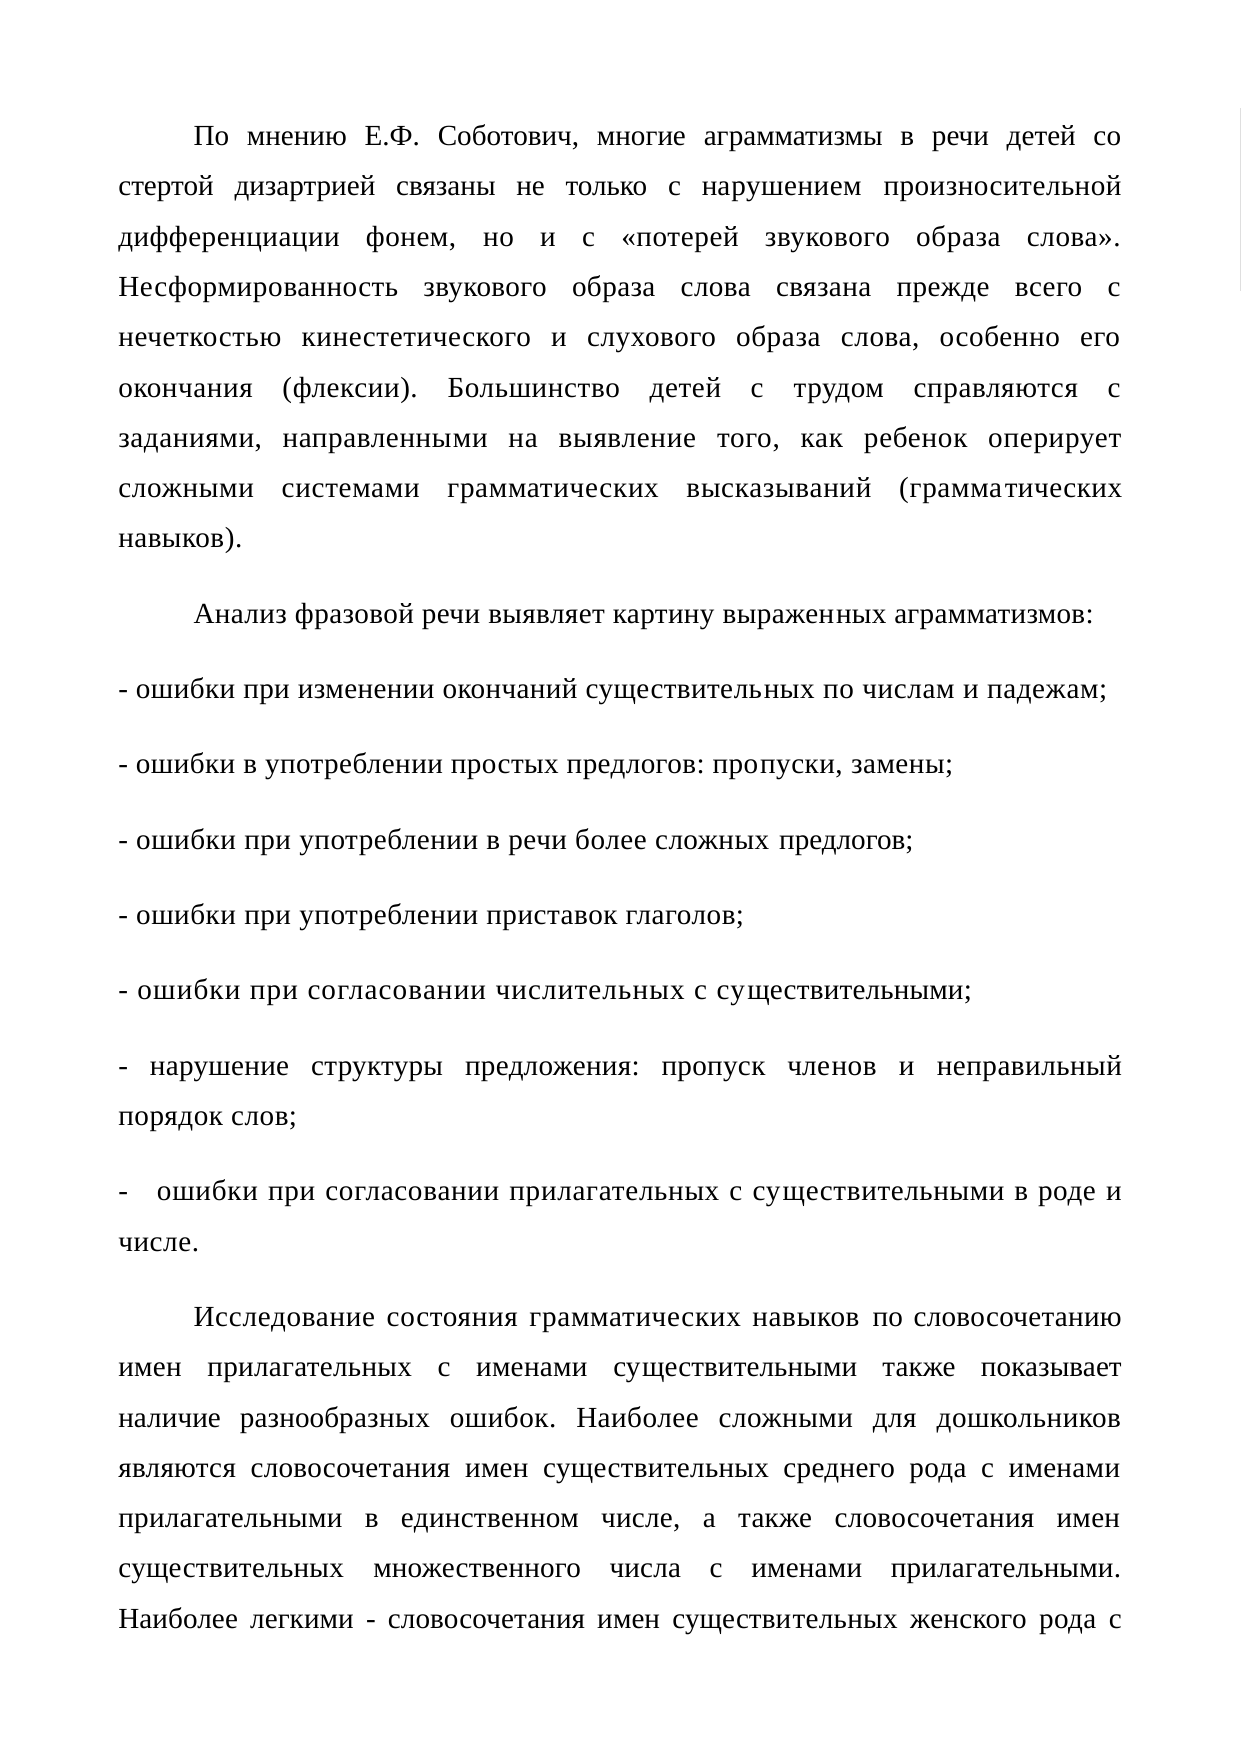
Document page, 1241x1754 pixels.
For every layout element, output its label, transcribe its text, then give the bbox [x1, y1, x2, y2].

list - ошибки при согласовании прилагательных с существительными в роде и числе. [118, 1173, 1122, 1257]
list - ошибки при изменении окончаний существительных по числам и падежам; [118, 671, 1122, 705]
list - ошибки при употреблении в речи более сложных предлогов; [118, 822, 1122, 855]
text По мнению Е.Ф. Соботович, многие аграмматизмы в речи детей со стертой дизартрией связаны не только с нарушением произносительной дифференциации фонем, но и с «потерей звукового образа слова». Несформированность звукового образа слова связана прежде всего с нечеткостью кинестетического и слухового образа слова, особенно его окончания (флексии). Большинство детей с трудом справляются с заданиями, направленными на выявление того, как ребенок оперирует сложными системами грамматических высказываний (грамматических навыков). [118, 118, 1122, 554]
list - ошибки при употреблении приставок глаголов; [118, 897, 1122, 931]
list - нарушение структуры предложения: пропуск членов и неправильный порядок слов; [118, 1048, 1122, 1132]
list - ошибки в употреблении простых предлогов: пропуски, замены; [118, 747, 1122, 780]
list - ошибки при согласовании числительных с существительными; [118, 972, 1122, 1006]
text Анализ фразовой речи выявляет картину выраженных аграмматизмов: [118, 596, 1122, 629]
text Исследование состояния грамматических навыков по словосочетанию имен прилагательных с именами существительными также показывает наличие разнообразных ошибок. Наиболее сложными для дошкольников являются словосочетания имен существительных среднего рода с именами прилагательными в единственном числе, а также словосочетания имен существительных множественного числа с именами прилагательными. Наиболее легкими - словосочетания имен существительных женского рода с [118, 1299, 1122, 1634]
